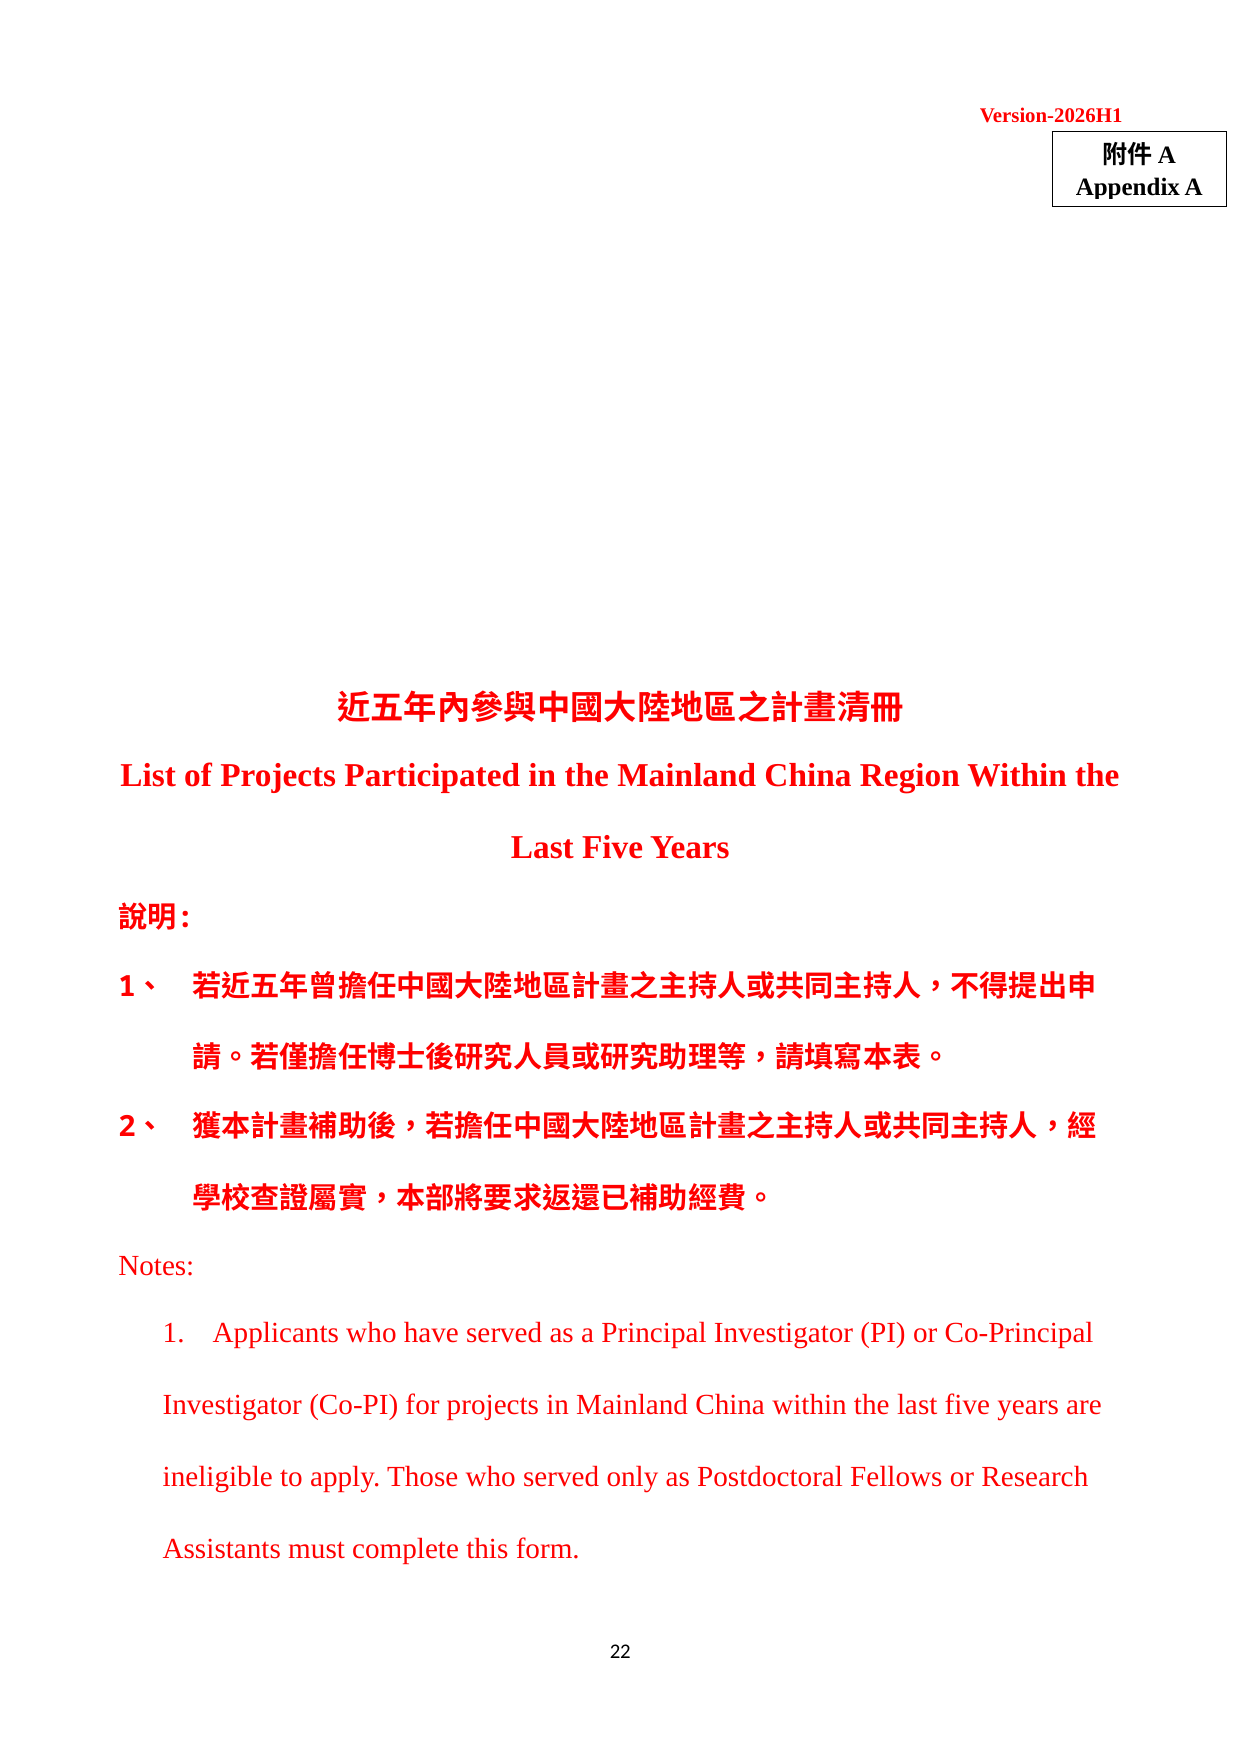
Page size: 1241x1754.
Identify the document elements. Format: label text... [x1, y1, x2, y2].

list 若近五年曾擔任中國大陸地區計畫之主持人或共同主持人，不得提出申請。若僅擔任博士後研究人員或研究助理等，請填寫本表。 [118, 942, 1122, 1076]
list Applicants who have served as a Principal Investigator (PI) or Co-Principal Investigator (Co-PI) for projects in Mainland China within the last five years are ineligible to apply. Those who served only as Postdoctoral Fellows or Research Assistants must complete this form. [162, 1290, 1122, 1568]
text Notes: [118, 1223, 1122, 1285]
text 說明: [118, 873, 1122, 935]
text 近五年內參與中國大陸地區之計畫清冊 [118, 663, 1122, 726]
text 附件A Appendix A [1067, 139, 1211, 198]
list 獲本計畫補助後，若擔任中國大陸地區計畫之主持人或共同主持人，經學校查證屬實，本部將要求返還已補助經費。 [118, 1082, 1122, 1217]
text List of Projects Participated in the Mainland China Region Within the Last Five Years [118, 733, 1122, 867]
